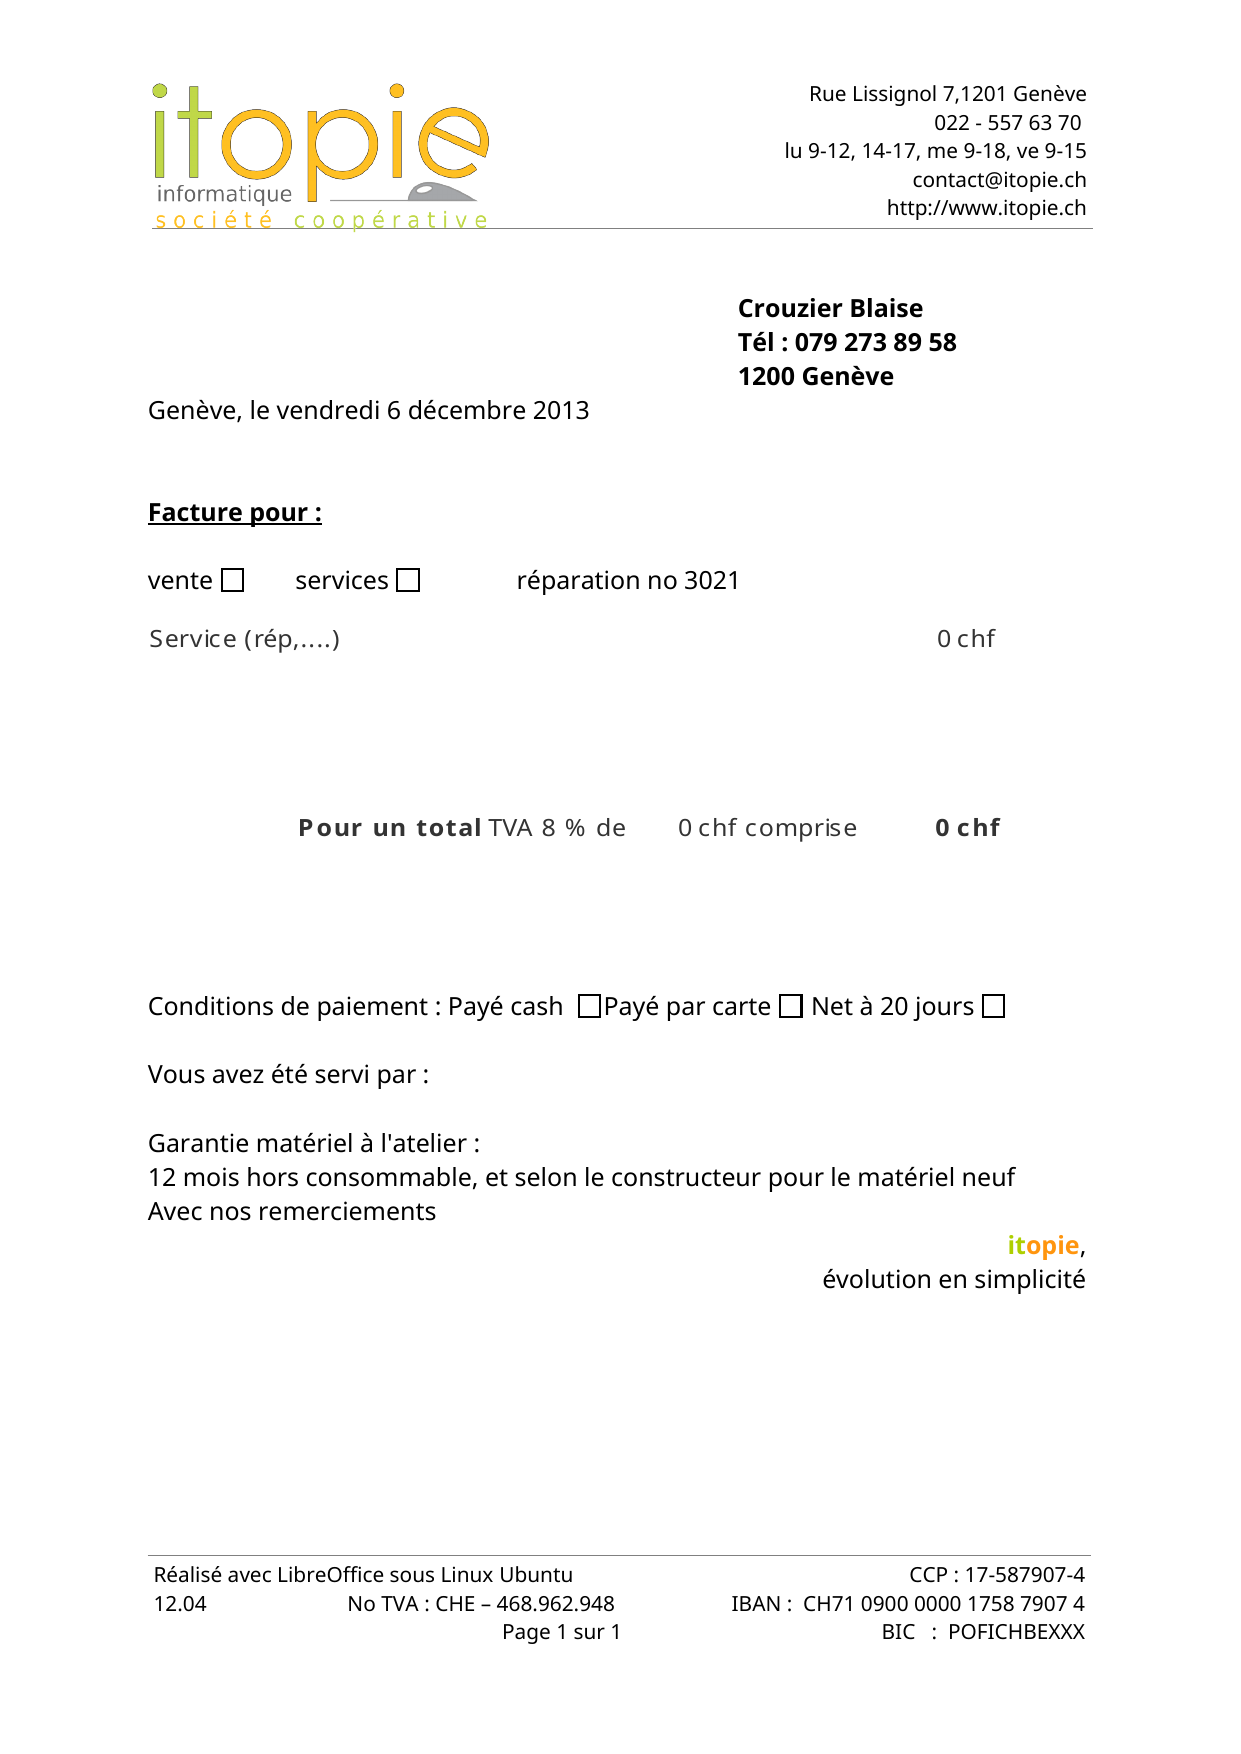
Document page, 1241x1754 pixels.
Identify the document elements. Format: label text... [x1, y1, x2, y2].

text 1200 Genève [148, 358, 1093, 392]
text Conditions de paiement : Payé cash Payé par carte Net à 20 jours [148, 989, 1093, 1023]
text vente services réparation no 3021 [148, 563, 1093, 597]
text itopie, [148, 1227, 1093, 1262]
text Garantie matériel à l'atelier : [148, 1125, 1093, 1159]
text Avec nos remerciements [148, 1193, 1093, 1227]
picture [138, 72, 500, 244]
text Facture pour : [148, 495, 1093, 529]
text évolution en simplicité [148, 1262, 1093, 1296]
text 12 mois hors consommable, et selon le constructeur pour le matériel neuf [148, 1159, 1093, 1193]
text Vous avez été servi par : [148, 1057, 1093, 1091]
text Tél : 079 273 89 58 [148, 324, 1093, 358]
text Crouzier Blaise [148, 290, 1093, 324]
text Genève, le vendredi 6 décembre 2013 [148, 392, 1093, 427]
